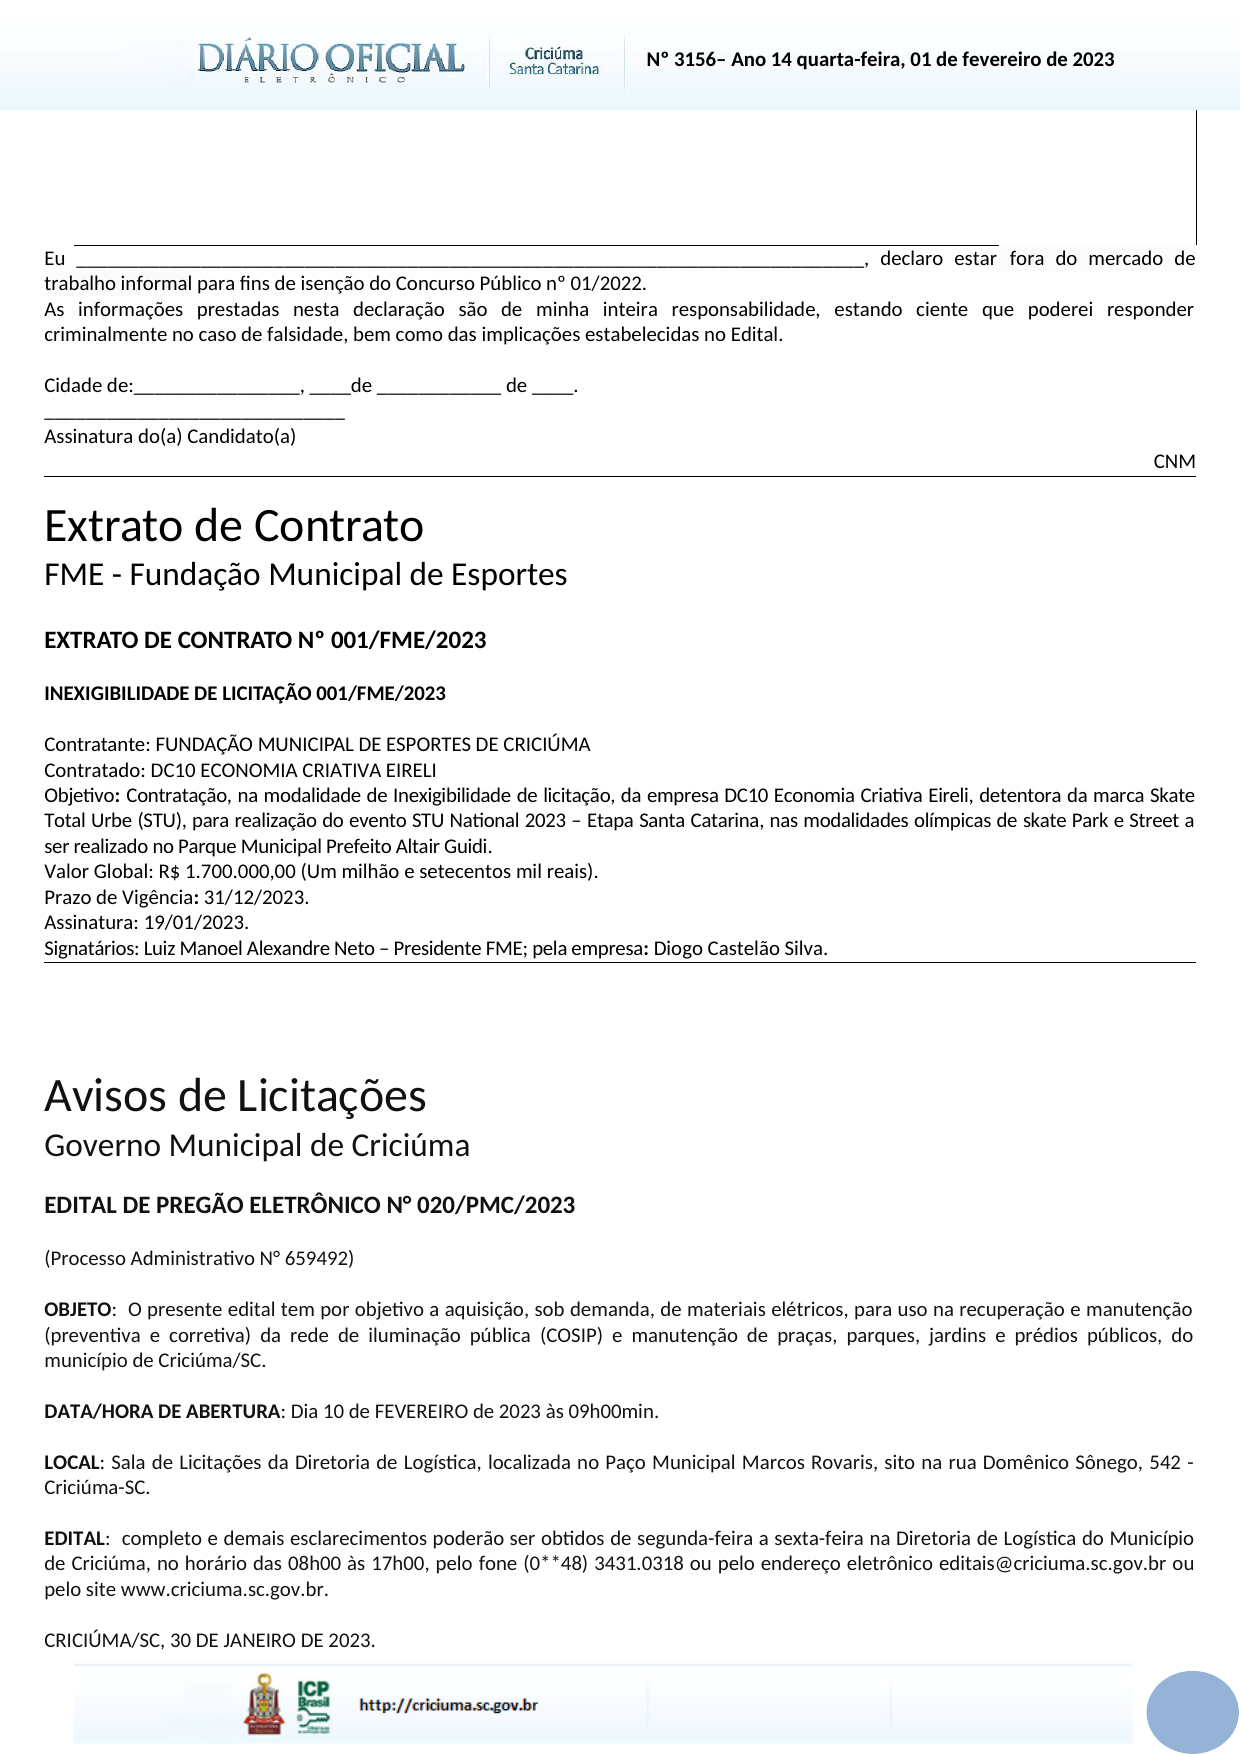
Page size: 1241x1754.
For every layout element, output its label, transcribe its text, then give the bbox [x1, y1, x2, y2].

text Prazo de Vigência: 31/12/2023. [44, 884, 1196, 909]
text Objetivo: Contratação, na modalidade de Inexigibilidade de licitação, da empresa DC10 Economia Criativa Eireli, detentora da marca Skate Total Urbe (STU), para realização do evento STU National 2023 – Etapa Santa Catarina, nas modalidades olímpicas de skate Park e Street a ser realizado no Parque Municipal Prefeito Altair Guidi. [44, 782, 1196, 858]
text DATA/HORA DE ABERTURA: Dia 10 de FEVEREIRO de 2023 às 09h00min. [44, 1398, 1196, 1423]
text Valor Global: R$ 1.700.000,00 (Um milhão e setecentos mil reais). [44, 858, 1191, 884]
text As informações prestadas nesta declaração são de minha inteira responsabilidade, estando ciente que poderei responder criminalmente no caso de falsidade, bem como das implicações estabelecidas no Edital. [44, 296, 1196, 347]
text _____________________________ [44, 398, 1196, 423]
text Governo Municipal de Criciúma [44, 1123, 1196, 1164]
text INEXIGIBILIDADE DE LICITAÇÃO 001/FME/2023 [44, 681, 1196, 706]
text Extrato de Contrato [44, 495, 1196, 553]
text Contratante: FUNDAÇÃO MUNICIPAL DE ESPORTES DE CRICIÚMA [44, 731, 1196, 757]
text Signatários: Luiz Manoel Alexandre Neto – Presidente FME; pela empresa: Diogo Castelão Silva. [44, 935, 1196, 962]
text FME - Fundação Municipal de Esportes [44, 553, 1196, 594]
text (Processo Administrativo N° 659492) [44, 1246, 1196, 1271]
text Avisos de Licitações [44, 1065, 1196, 1123]
text EXTRATO DE CONTRATO Nº 001/FME/2023 [44, 625, 1196, 655]
text Contratado: DC10 ECONOMIA CRIATIVA EIRELI [44, 757, 1196, 782]
text CNM [44, 448, 1196, 476]
text Cidade de:________________, ____de ____________ de ____. [44, 372, 1196, 398]
text OBJETO: O presente edital tem por objetivo a aquisição, sob demanda, de materiais elétricos, para uso na recuperação e manutenção (preventiva e corretiva) da rede de iluminação pública (COSIP) e manutenção de praças, parques, jardins e prédios públicos, do município de Criciúma/SC. [44, 1296, 1196, 1373]
text EDITAL: completo e demais esclarecimentos poderão ser obtidos de segunda-feira a sexta-feira na Diretoria de Logística do Município de Criciúma, no horário das 08h00 às 17h00, pelo fone (0**48) 3431.0318 ou pelo endereço eletrônico editais@criciuma.sc.gov.br ou pelo site www.criciuma.sc.gov.br. [44, 1525, 1196, 1601]
text Assinatura do(a) Candidato(a) [44, 423, 1196, 448]
text LOCAL: Sala de Licitações da Diretoria de Logística, localizada no Paço Municipal Marcos Rovaris, sito na rua Domênico Sônego, 542 - Criciúma-SC. [44, 1449, 1196, 1500]
text EDITAL DE PREGÃO ELETRÔNICO N° 020/PMC/2023 [44, 1190, 1196, 1220]
text Assinatura: 19/01/2023. [44, 909, 1196, 935]
text CRICIÚMA/SC, 30 DE JANEIRO DE 2023. [44, 1627, 1196, 1652]
text Eu ____________________________________________________________________________, declaro estar fora do mercado de trabalho informal para fins de isenção do Concurso Público nº 01/2022. [44, 245, 1196, 296]
